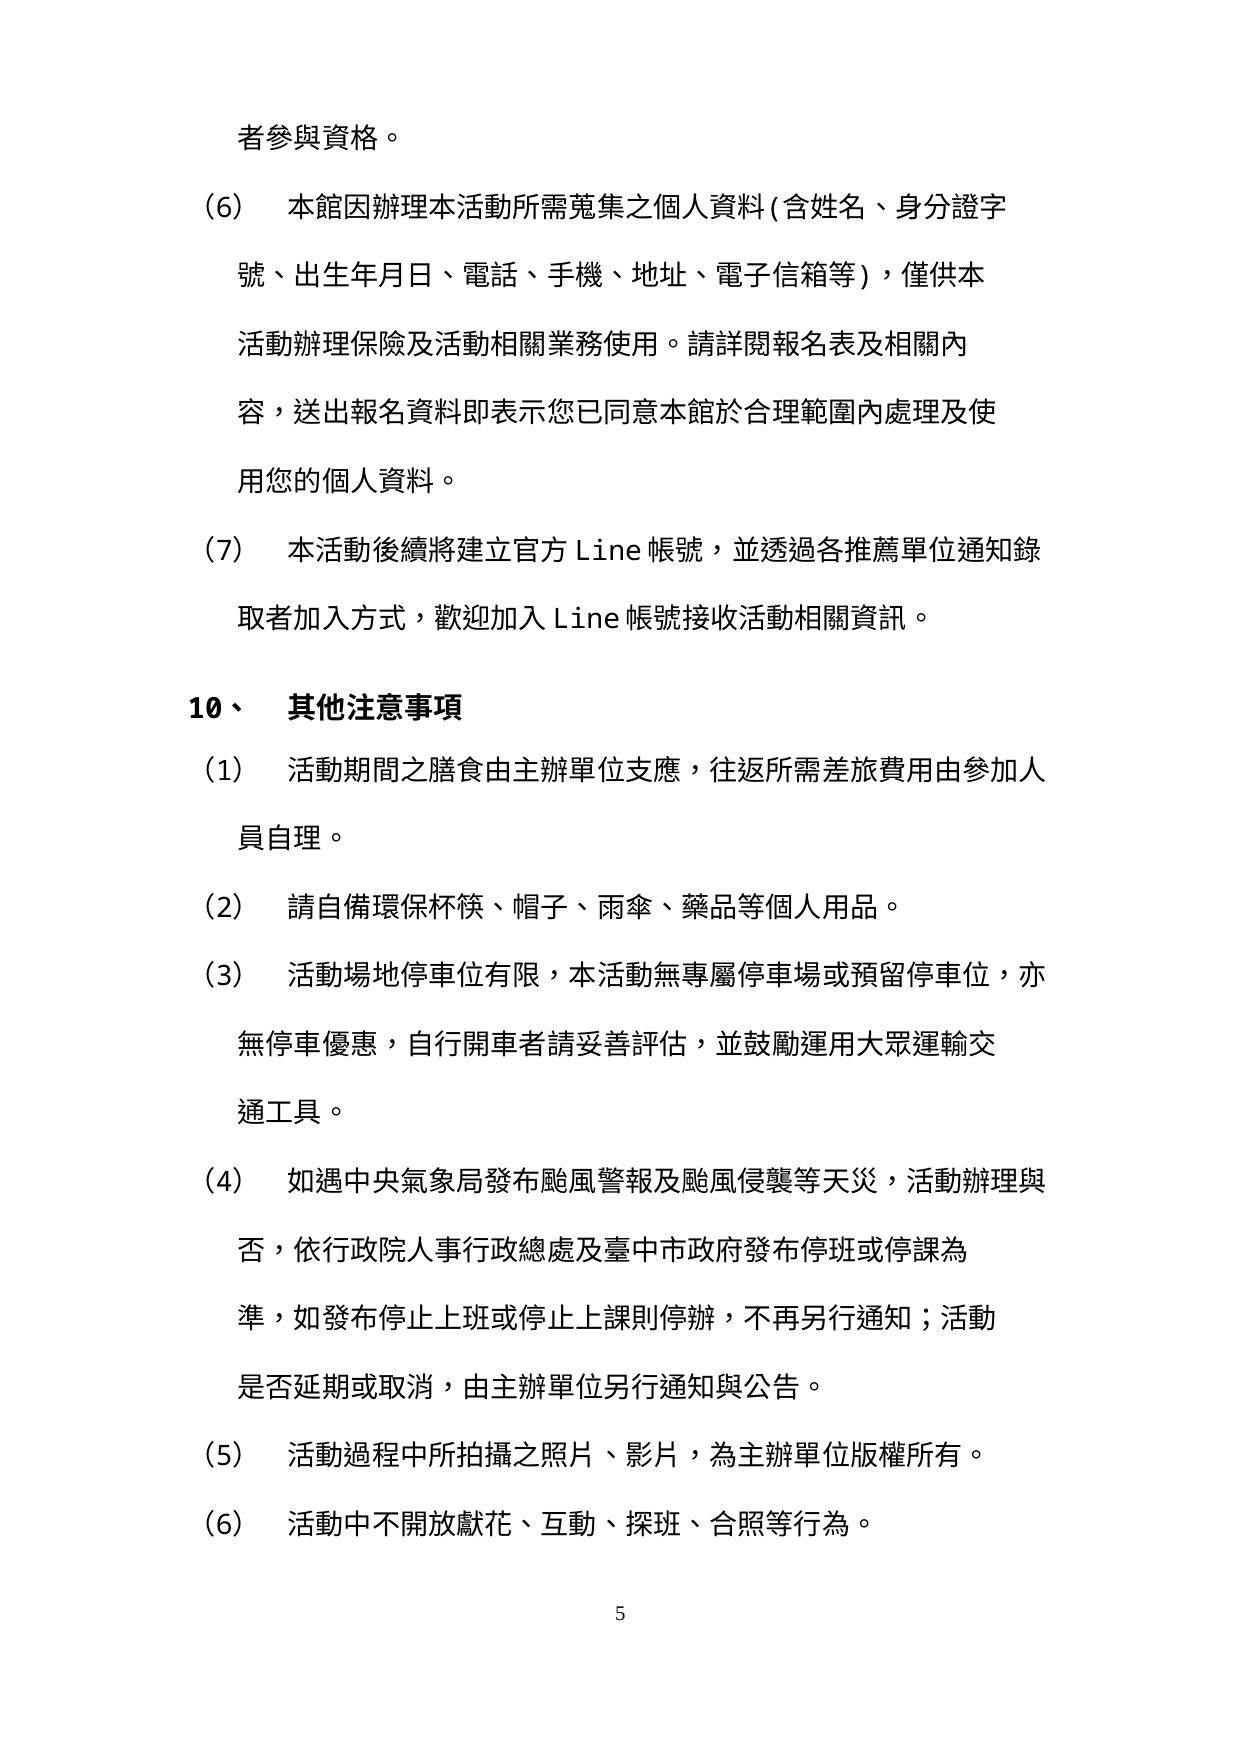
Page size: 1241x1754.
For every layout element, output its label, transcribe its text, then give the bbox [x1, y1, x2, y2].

text 員自理。 [187, 795, 1053, 857]
list 其他注意事項 [187, 664, 1053, 726]
text 者參與資格。 [187, 95, 1053, 157]
list 請自備環保杯筷、帽子、雨傘、藥品等個人用品。 [187, 863, 1053, 926]
text 用您的個人資料。 [187, 438, 1053, 500]
text 活動辦理保險及活動相關業務使用。請詳閱報名表及相關內 [187, 301, 1053, 363]
text 取者加入方式，歡迎加入Line帳號接收活動相關資訊。 [187, 575, 1053, 637]
list 活動中不開放獻花、互動、探班、合照等行為。 [187, 1480, 1053, 1543]
text 否，依行政院人事行政總處及臺中市政府發布停班或停課為 [187, 1206, 1053, 1268]
text 通工具。 [187, 1069, 1053, 1131]
list 活動過程中所拍攝之照片、影片，為主辦單位版權所有。 [187, 1412, 1053, 1474]
list 本活動後續將建立官方Line帳號，並透過各推薦單位通知錄 [187, 506, 1053, 569]
text 是否延期或取消，由主辦單位另行通知與公告。 [187, 1343, 1053, 1406]
list 活動期間之膳食由主辦單位支應，往返所需差旅費用由參加人 [187, 726, 1053, 789]
list 本館因辦理本活動所需蒐集之個人資料(含姓名、身分證字 [187, 163, 1053, 226]
list 如遇中央氣象局發布颱風警報及颱風侵襲等天災，活動辦理與 [187, 1137, 1053, 1200]
text 號、出生年月日、電話、手機、地址、電子信箱等)，僅供本 [187, 232, 1053, 294]
list 活動場地停車位有限，本活動無專屬停車場或預留停車位，亦 [187, 932, 1053, 994]
text 準，如發布停止上班或停止上課則停辦，不再另行通知；活動 [187, 1274, 1053, 1337]
text 無停車優惠，自行開車者請妥善評估，並鼓勵運用大眾運輸交 [187, 1000, 1053, 1063]
text 容，送出報名資料即表示您已同意本館於合理範圍內處理及使 [187, 369, 1053, 432]
